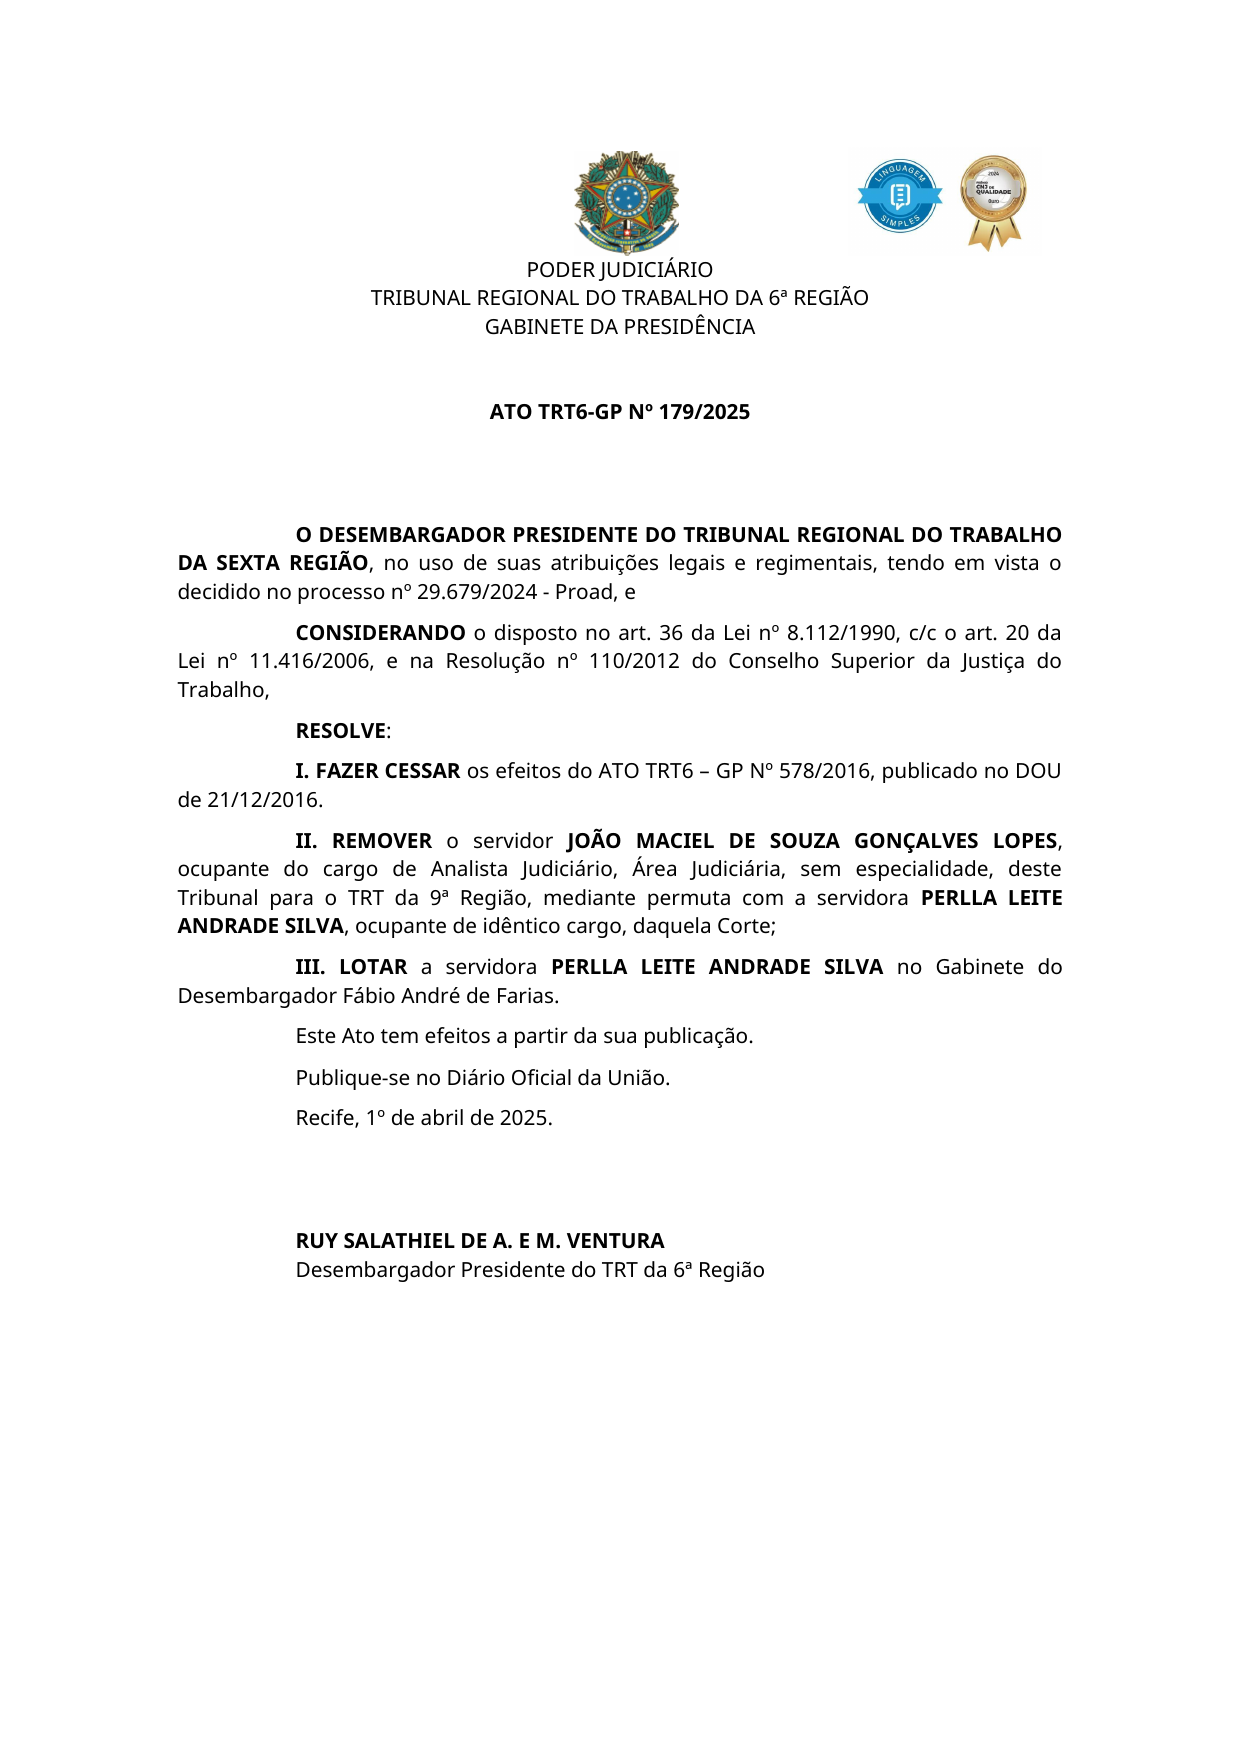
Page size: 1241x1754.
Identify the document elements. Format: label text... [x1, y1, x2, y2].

text O DESEMBARGADOR PRESIDENTE DO TRIBUNAL REGIONAL DO TRABALHO DA SEXTA REGIÃO, no uso de suas atribuições legais e regimentais, tendo em vista o decidido no processo nº 29.679/2024 - Proad, e [177, 520, 1063, 605]
text Desembargador Presidente do TRT da 6ª Região [177, 1255, 1063, 1283]
text PODER JUDICIÁRIO [177, 255, 1063, 283]
text Este Ato tem efeitos a partir da sua publicação. [177, 1022, 1063, 1050]
text TRIBUNAL REGIONAL DO TRABALHO DA 6ª REGIÃO [177, 283, 1063, 312]
text RESOLVE: [177, 716, 1063, 744]
picture [574, 151, 679, 256]
text CONSIDERANDO o disposto no art. 36 da Lei nº 8.112/1990, c/c o art. 20 da Lei nº 11.416/2006, e na Resolução nº 110/2012 do Conselho Superior da Justiça do Trabalho, [177, 618, 1063, 703]
text ATO TRT6-GP Nº 179/2025 [177, 397, 1063, 426]
picture [847, 147, 1043, 256]
text II. REMOVER o servidor JOÃO MACIEL DE SOUZA GONÇALVES LOPES, ocupante do cargo de Analista Judiciário, Área Judiciária, sem especialidade, deste Tribunal para o TRT da 9ª Região, mediante permuta com a servidora PERLLA LEITE ANDRADE SILVA, ocupante de idêntico cargo, daquela Corte; [177, 826, 1063, 940]
text III. LOTAR a servidora PERLLA LEITE ANDRADE SILVA no Gabinete do Desembargador Fábio André de Farias. [177, 952, 1063, 1009]
text Recife, 1º de abril de 2025. [177, 1103, 1063, 1132]
text RUY SALATHIEL DE A. E M. VENTURA [177, 1226, 1063, 1255]
text GABINETE DA PRESIDÊNCIA [177, 312, 1063, 340]
text I. FAZER CESSAR os efeitos do ATO TRT6 – GP Nº 578/2016, publicado no DOU de 21/12/2016. [177, 757, 1063, 813]
text Publique-se no Diário Oficial da União. [177, 1063, 1063, 1091]
